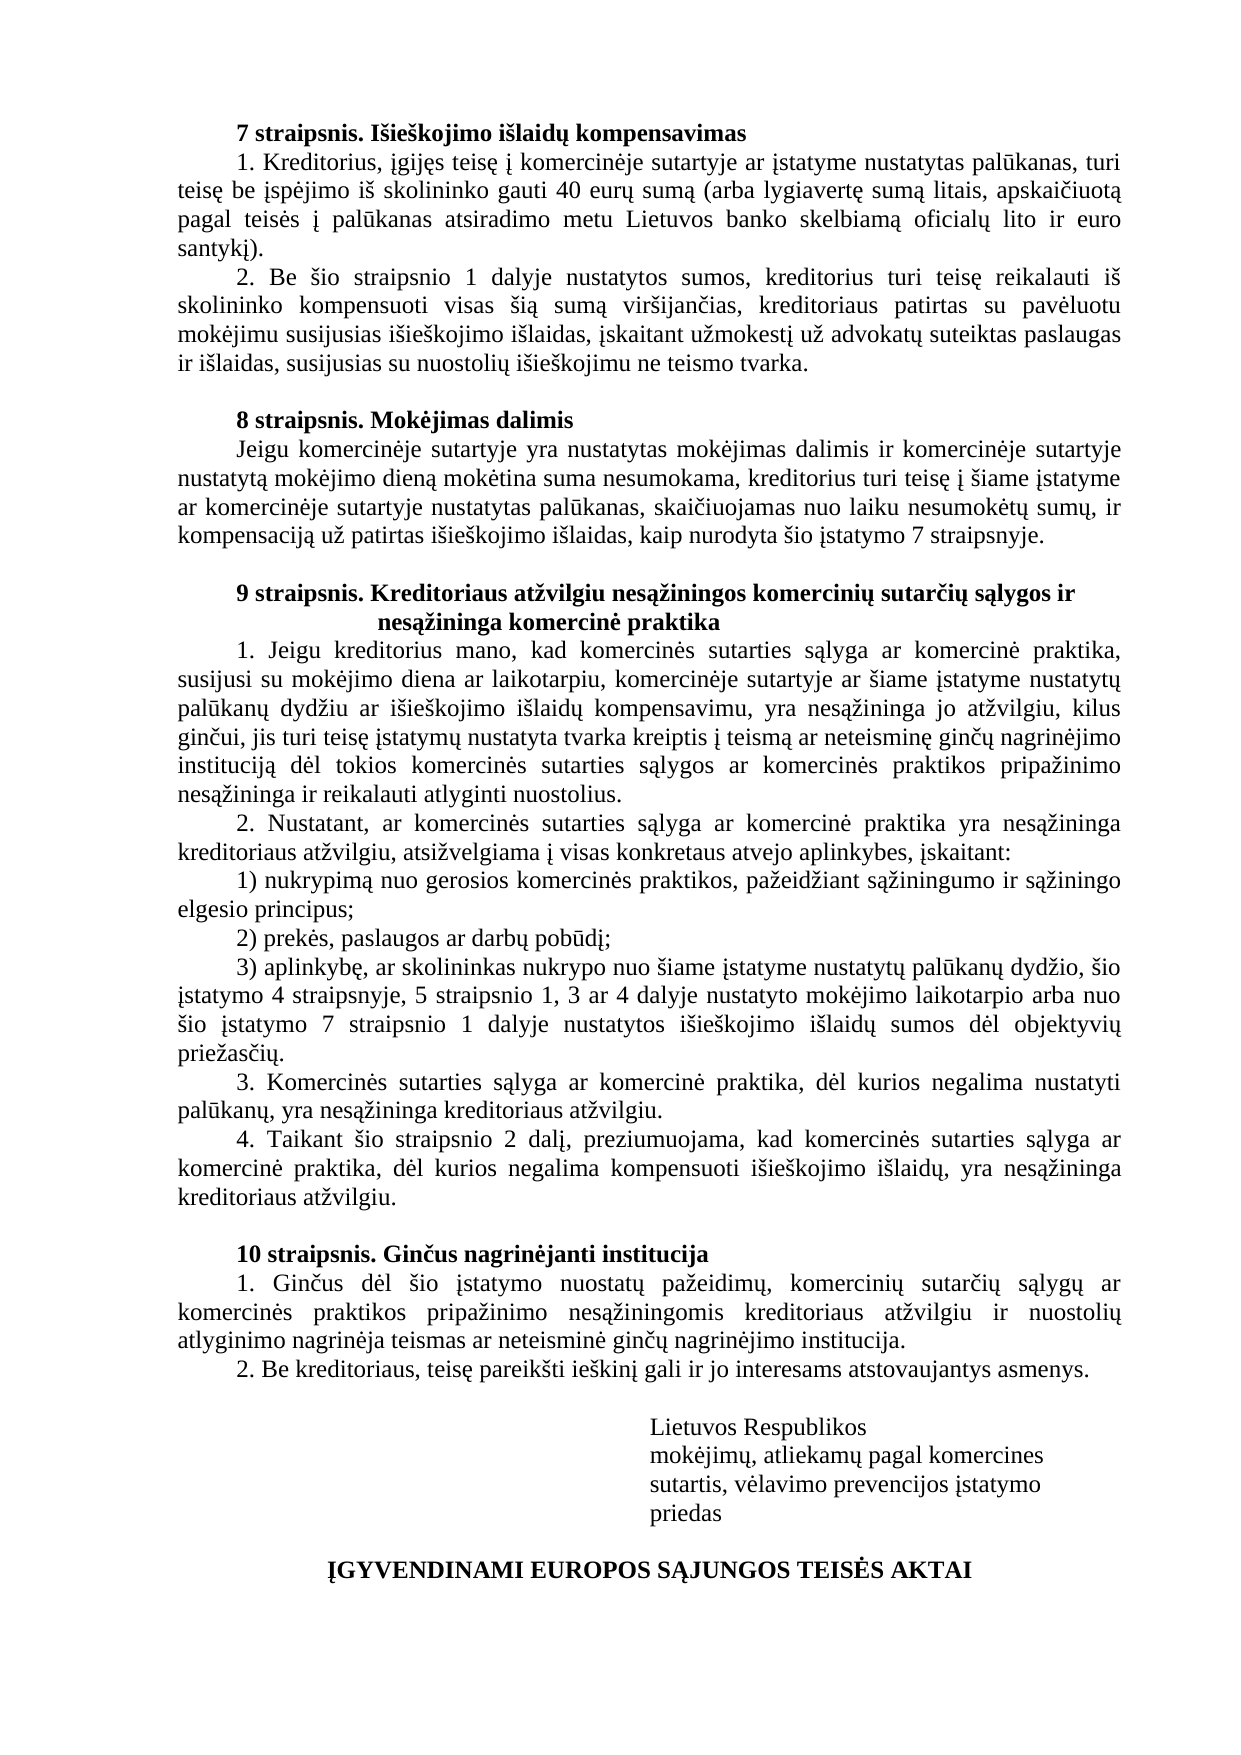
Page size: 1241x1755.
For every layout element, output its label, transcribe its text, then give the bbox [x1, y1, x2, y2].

text mokėjimų, atliekamų pagal komercines [649, 1441, 1122, 1469]
text 1. Kreditorius, įgijęs teisę į komercinėje sutartyje ar įstatyme nustatytas palūkanas, turi teisę be įspėjimo iš skolininko gauti 40 eurų sumą (arba lygiavertę sumą litais, apskaičiuotą pagal teisės į palūkanas atsiradimo metu Lietuvos banko skelbiamą oficialų lito ir euro santykį). [177, 147, 1122, 262]
text 4. Taikant šio straipsnio 2 dalį, preziumuojama, kad komercinės sutarties sąlyga ar komercinė praktika, dėl kurios negalima kompensuoti išieškojimo išlaidų, yra nesąžininga kreditoriaus atžvilgiu. [177, 1124, 1122, 1211]
text 1. Ginčus dėl šio įstatymo nuostatų pažeidimų, komercinių sutarčių sąlygų ar komercinės praktikos pripažinimo nesąžiningomis kreditoriaus atžvilgiu ir nuostolių atlyginimo nagrinėja teismas ar neteisminė ginčų nagrinėjimo institucija. [177, 1268, 1122, 1354]
text ĮGYVENDINAMI EUROPOS SĄJUNGOS TEISĖS AKTAI [177, 1556, 1122, 1584]
text sutartis, vėlavimo prevencijos įstatymo [649, 1469, 1122, 1498]
text 10 straipsnis. Ginčus nagrinėjanti institucija [177, 1239, 1122, 1268]
text 2) prekės, paslaugos ar darbų pobūdį; [177, 923, 1122, 952]
text 1. Jeigu kreditorius mano, kad komercinės sutarties sąlyga ar komercinė praktika, susijusi su mokėjimo diena ar laikotarpiu, komercinėje sutartyje ar šiame įstatyme nustatytų palūkanų dydžiu ar išieškojimo išlaidų kompensavimu, yra nesąžininga jo atžvilgiu, kilus ginčui, jis turi teisę įstatymų nustatyta tvarka kreiptis į teismą ar neteisminę ginčų nagrinėjimo instituciją dėl tokios komercinės sutarties sąlygos ar komercinės praktikos pripažinimo nesąžininga ir reikalauti atlyginti nuostolius. [177, 636, 1122, 808]
text Lietuvos Respublikos [649, 1412, 1122, 1441]
text 2. Be kreditoriaus, teisę pareikšti ieškinį gali ir jo interesams atstovaujantys asmenys. [177, 1354, 1122, 1383]
text 1) nukrypimą nuo gerosios komercinės praktikos, pažeidžiant sąžiningumo ir sąžiningo elgesio principus; [177, 866, 1122, 923]
text 7 straipsnis. Išieškojimo išlaidų kompensavimas [177, 118, 1122, 147]
text Jeigu komercinėje sutartyje yra nustatytas mokėjimas dalimis ir komercinėje sutartyje nustatytą mokėjimo dieną mokėtina suma nesumokama, kreditorius turi teisę į šiame įstatyme ar komercinėje sutartyje nustatytas palūkanas, skaičiuojamas nuo laiku nesumokėtų sumų, ir kompensaciją už patirtas išieškojimo išlaidas, kaip nurodyta šio įstatymo 7 straipsnyje. [177, 434, 1122, 549]
text 3. Komercinės sutarties sąlyga ar komercinė praktika, dėl kurios negalima nustatyti palūkanų, yra nesąžininga kreditoriaus atžvilgiu. [177, 1067, 1122, 1124]
text 3) aplinkybę, ar skolininkas nukrypo nuo šiame įstatyme nustatytų palūkanų dydžio, šio įstatymo 4 straipsnyje, 5 straipsnio 1, 3 ar 4 dalyje nustatyto mokėjimo laikotarpio arba nuo šio įstatymo 7 straipsnio 1 dalyje nustatytos išieškojimo išlaidų sumos dėl objektyvių priežasčių. [177, 952, 1122, 1067]
text 2. Nustatant, ar komercinės sutarties sąlyga ar komercinė praktika yra nesąžininga kreditoriaus atžvilgiu, atsižvelgiama į visas konkretaus atvejo aplinkybes, įskaitant: [177, 808, 1122, 866]
text 9 straipsnis. Kreditoriaus atžvilgiu nesąžiningos komercinių sutarčių sąlygos ir nesąžininga komercinė praktika [236, 578, 1122, 636]
text 2. Be šio straipsnio 1 dalyje nustatytos sumos, kreditorius turi teisę reikalauti iš skolininko kompensuoti visas šią sumą viršijančias, kreditoriaus patirtas su pavėluotu mokėjimu susijusias išieškojimo išlaidas, įskaitant užmokestį už advokatų suteiktas paslaugas ir išlaidas, susijusias su nuostolių išieškojimu ne teismo tvarka. [177, 262, 1122, 377]
text priedas [649, 1498, 1122, 1527]
text 8 straipsnis. Mokėjimas dalimis [177, 406, 1122, 434]
